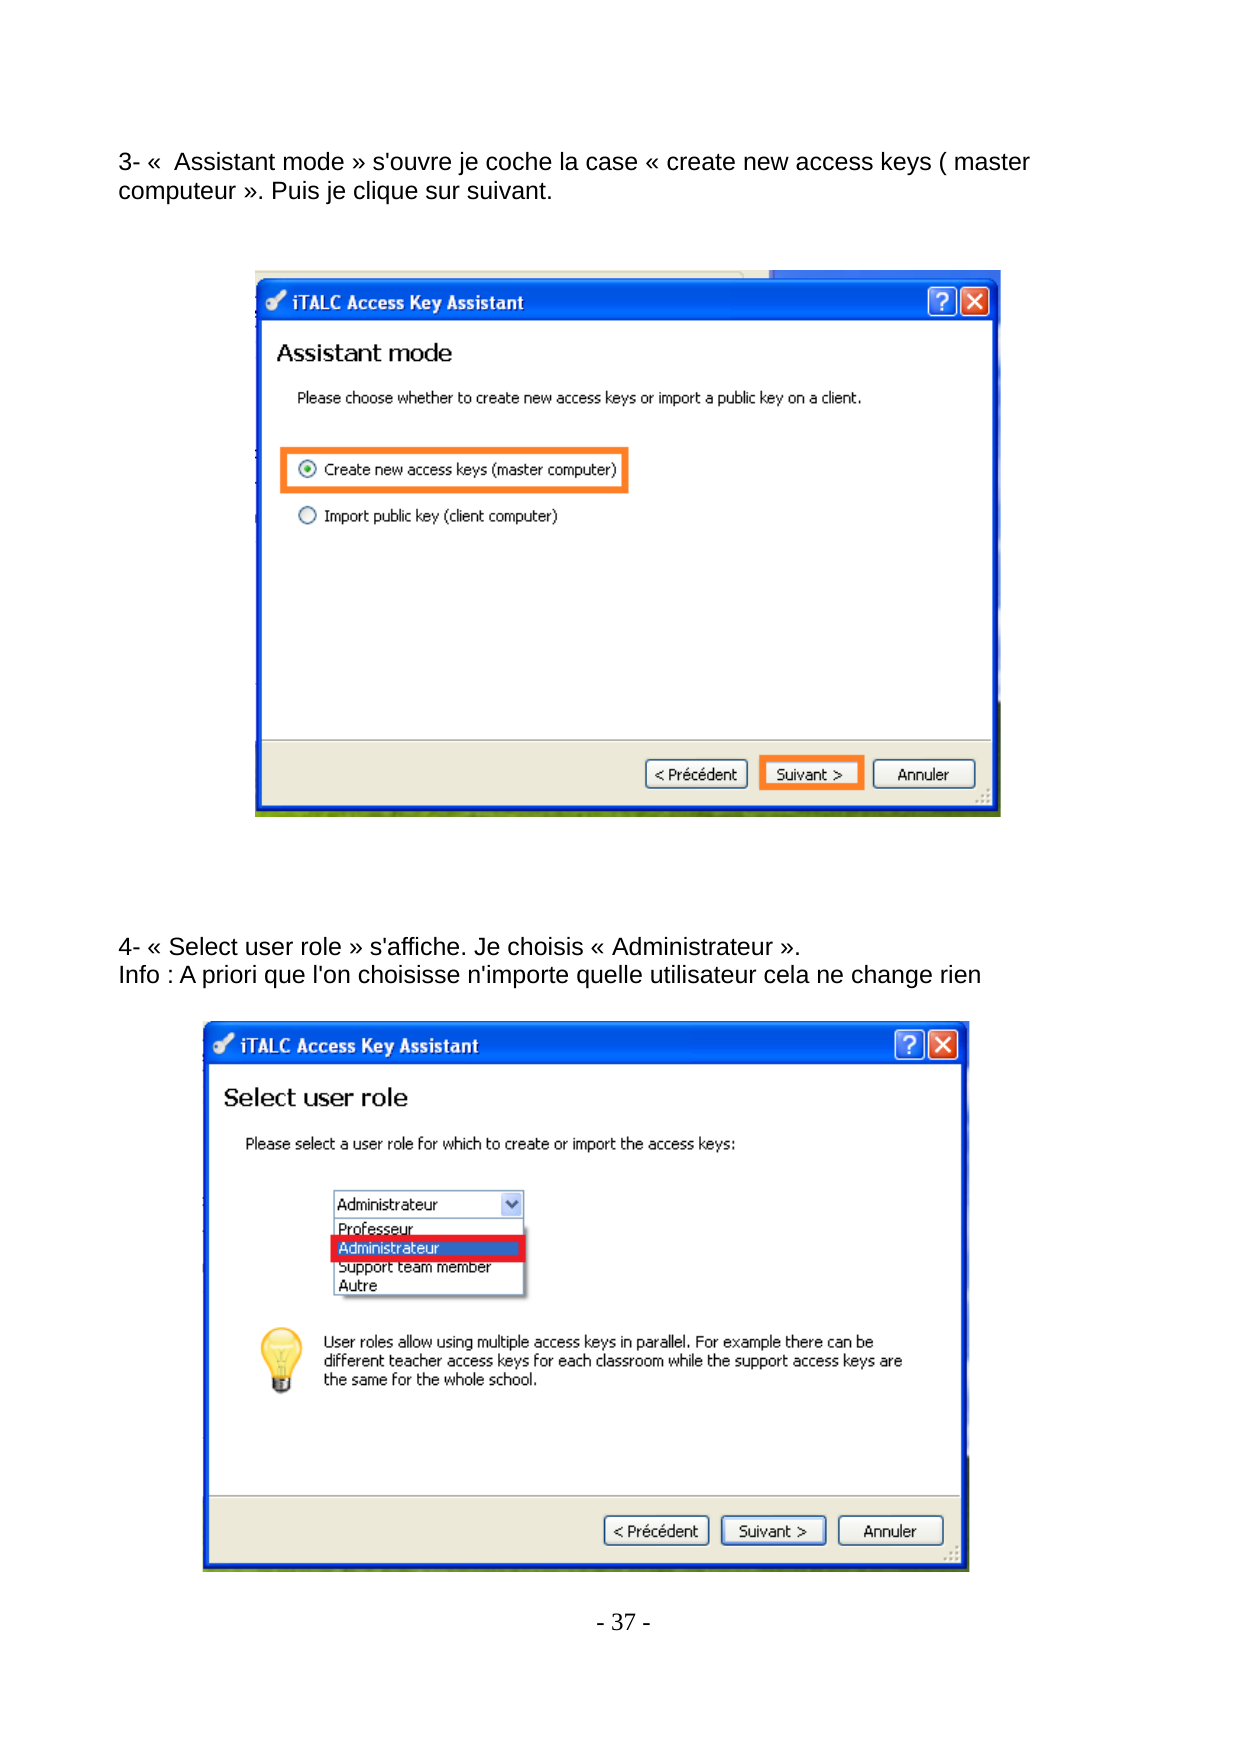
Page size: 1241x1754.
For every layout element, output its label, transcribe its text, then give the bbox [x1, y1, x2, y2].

picture [202, 1021, 970, 1572]
text Info : A priori que l'on choisisse n'importe quelle utilisateur cela ne change rien [118, 960, 1122, 989]
text 3- « Assistant mode » s'ouvre je coche la case « create new access keys ( master computeur ». Puis je clique sur suivant. [118, 147, 1122, 204]
text 4- « Select user role » s'affiche. Je choisis « Administrateur ». [118, 931, 1122, 960]
picture [255, 270, 1001, 817]
